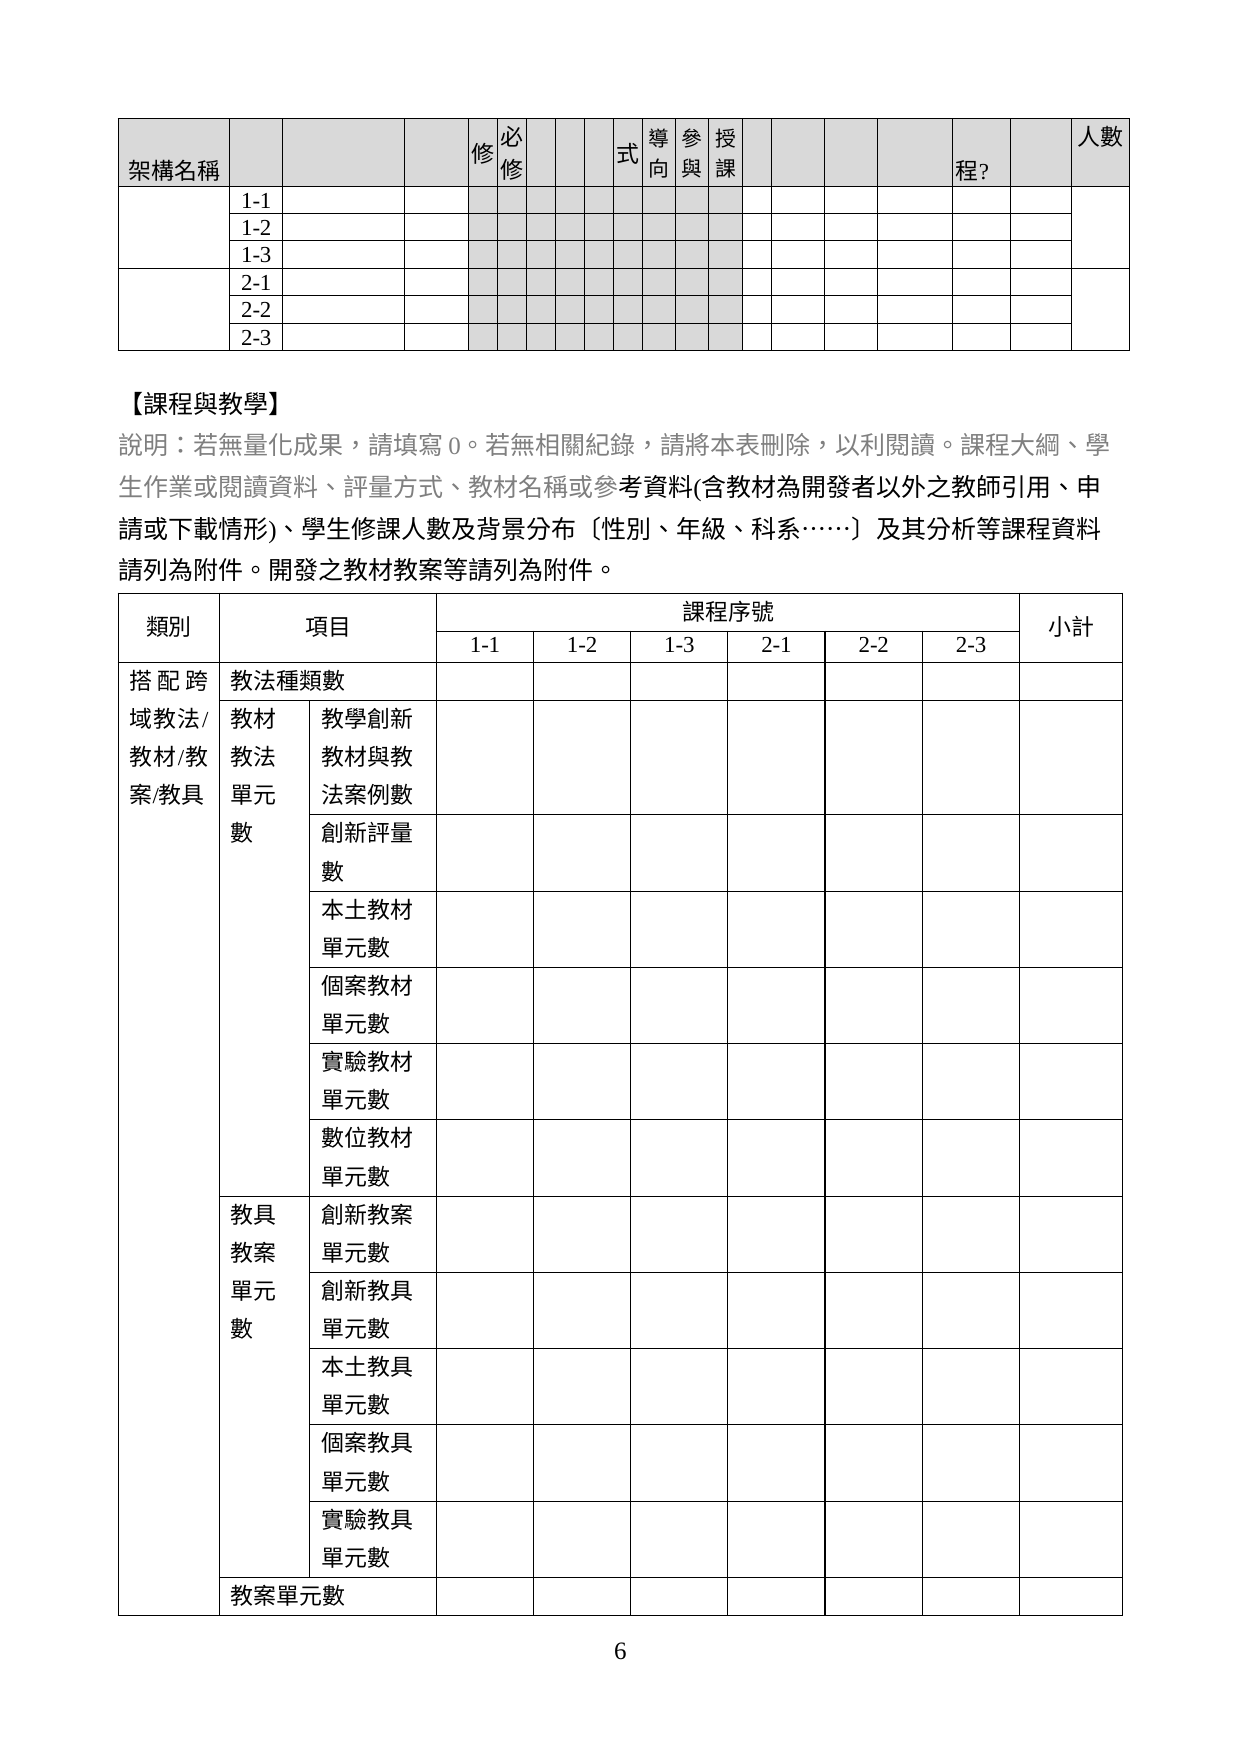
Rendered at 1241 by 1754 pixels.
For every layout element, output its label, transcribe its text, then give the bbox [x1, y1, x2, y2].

table_cell [878, 241, 952, 268]
table_cell [614, 324, 642, 350]
table_cell [1020, 1578, 1122, 1615]
table_cell [469, 296, 497, 323]
table_cell [283, 269, 404, 295]
table_cell [437, 968, 533, 1043]
table_cell [585, 187, 613, 213]
table_cell 創新評量數 [310, 815, 436, 891]
table_cell [1011, 269, 1071, 295]
table_cell [878, 187, 952, 213]
table_cell [631, 815, 727, 891]
table_cell [743, 241, 771, 268]
table_header [1011, 119, 1071, 186]
table_cell [534, 1502, 630, 1577]
table_cell 2-3 [923, 632, 1019, 662]
table_cell 1-1 [437, 632, 533, 662]
table_cell [825, 296, 877, 323]
table_cell [498, 324, 526, 350]
table_cell [728, 701, 824, 814]
table_cell [469, 269, 497, 295]
table_cell [772, 269, 824, 295]
table_cell [743, 187, 771, 213]
table_cell [728, 968, 824, 1043]
table_cell [826, 1502, 922, 1577]
table_cell [1011, 241, 1071, 268]
table_cell [1011, 324, 1071, 350]
table_cell [826, 701, 922, 814]
table_cell [923, 815, 1019, 891]
table_cell 1-2 [230, 214, 282, 240]
table_cell [527, 269, 555, 295]
table_cell [743, 324, 771, 350]
table_cell [953, 241, 1010, 268]
table_cell [283, 214, 404, 240]
table_cell [556, 214, 584, 240]
table_header 架構名稱 [119, 119, 229, 186]
table_cell [1011, 214, 1071, 240]
table_cell [283, 187, 404, 213]
table_cell [643, 269, 675, 295]
table_cell [1020, 1349, 1122, 1424]
text 【課程與教學】 [118, 384, 1122, 420]
table_cell [614, 296, 642, 323]
table_cell [631, 1425, 727, 1501]
table_cell [709, 241, 742, 268]
table_cell [534, 815, 630, 891]
table_cell [585, 214, 613, 240]
table_cell [405, 324, 468, 350]
table_cell [772, 187, 824, 213]
table_cell [534, 1197, 630, 1272]
table_cell [826, 968, 922, 1043]
table_cell [437, 1197, 533, 1272]
table_cell [437, 663, 533, 700]
table_cell 教具教案單元數 [220, 1197, 309, 1577]
table_cell [1020, 1425, 1122, 1501]
table_cell [556, 324, 584, 350]
table_cell [826, 1273, 922, 1348]
table_cell [585, 296, 613, 323]
table_cell [1020, 1273, 1122, 1348]
table_cell [923, 663, 1019, 700]
table_cell [826, 1578, 922, 1615]
table_cell [437, 1349, 533, 1424]
table_cell [743, 214, 771, 240]
table_cell [437, 701, 533, 814]
table_cell [498, 269, 526, 295]
table_cell [585, 324, 613, 350]
table_cell [119, 269, 229, 350]
table_cell 導向 [643, 119, 675, 186]
table_header [772, 119, 824, 186]
table_cell [826, 1425, 922, 1501]
table_cell [534, 1349, 630, 1424]
table_cell [631, 1349, 727, 1424]
table_cell [631, 892, 727, 967]
table_cell 2-2 [230, 296, 282, 323]
table_cell [709, 296, 742, 323]
table_cell [676, 324, 708, 350]
table_cell 1-2 [534, 632, 630, 662]
table_cell [728, 1425, 824, 1501]
table_cell [1020, 968, 1122, 1043]
table_cell 授課 [709, 119, 742, 186]
table_cell 2-2 [826, 632, 922, 662]
table_cell [405, 241, 468, 268]
table_cell 必修 [498, 119, 526, 186]
table_cell [923, 1502, 1019, 1577]
table_cell [825, 187, 877, 213]
table_cell 2-3 [230, 324, 282, 350]
table_cell [534, 1044, 630, 1119]
table_cell [709, 324, 742, 350]
table_cell [709, 187, 742, 213]
table_cell 本土教材單元數 [310, 892, 436, 967]
table_cell [527, 324, 555, 350]
table_cell [878, 269, 952, 295]
table_cell [527, 119, 555, 186]
table_cell [527, 241, 555, 268]
table_cell 教材教法單元數 [220, 701, 309, 1196]
table_header [283, 119, 404, 186]
table_cell [743, 296, 771, 323]
table_cell [953, 269, 1010, 295]
table_cell [527, 187, 555, 213]
table_cell [825, 214, 877, 240]
table_cell [437, 1273, 533, 1348]
table_cell [534, 701, 630, 814]
table_header 人數 [1072, 119, 1129, 186]
table_cell [1020, 892, 1122, 967]
table_cell [1020, 1044, 1122, 1119]
table_cell [728, 1349, 824, 1424]
table_cell [614, 214, 642, 240]
table_cell [676, 269, 708, 295]
table_cell [923, 1349, 1019, 1424]
table_cell [953, 324, 1010, 350]
table_cell [405, 296, 468, 323]
table_cell [534, 1425, 630, 1501]
table_cell [631, 1044, 727, 1119]
table_cell [437, 1425, 533, 1501]
table_header [825, 119, 877, 186]
table_cell [878, 214, 952, 240]
table_cell [614, 269, 642, 295]
table_cell [878, 296, 952, 323]
table_cell [1020, 663, 1122, 700]
table_cell [923, 1578, 1019, 1615]
table_cell [498, 214, 526, 240]
table_cell [826, 892, 922, 967]
table_cell 修 [469, 119, 497, 186]
table_cell [923, 892, 1019, 967]
table_cell [437, 1120, 533, 1196]
table_cell 個案教具單元數 [310, 1425, 436, 1501]
table_cell [825, 269, 877, 295]
table_cell [728, 663, 824, 700]
table_cell [556, 187, 584, 213]
table_cell [709, 269, 742, 295]
table_cell [283, 324, 404, 350]
table_cell [405, 214, 468, 240]
table_cell [631, 663, 727, 700]
table_cell 實驗教材單元數 [310, 1044, 436, 1119]
table_cell [119, 187, 229, 268]
table_cell [772, 241, 824, 268]
table_cell [614, 187, 642, 213]
table_cell [953, 296, 1010, 323]
table_cell [825, 324, 877, 350]
table_header [878, 119, 952, 186]
table_cell [923, 1120, 1019, 1196]
table_cell [405, 187, 468, 213]
table_header [405, 119, 468, 186]
table_header 項目 [220, 594, 436, 662]
table_cell 數位教材單元數 [310, 1120, 436, 1196]
table_cell [826, 1197, 922, 1272]
table_cell [772, 214, 824, 240]
table_cell [534, 663, 630, 700]
table_cell [437, 1502, 533, 1577]
table_cell [826, 663, 922, 700]
table_cell [826, 815, 922, 891]
table_cell [728, 815, 824, 891]
table_cell [728, 1044, 824, 1119]
table_cell [469, 187, 497, 213]
table_cell [643, 296, 675, 323]
table_cell [631, 1197, 727, 1272]
table_cell [437, 1578, 533, 1615]
table_cell [728, 1197, 824, 1272]
table_cell 個案教材單元數 [310, 968, 436, 1043]
text 說明：若無量化成果，請填寫0。若無相關紀錄，請將本表刪除，以利閱讀。課程大綱、學生作業或閱讀資料、評量方式、教材名稱或參考資料(含教材為開發者以外之教師引用、申請或下載情形)、學生修課人數及背景分布〔性別、年級、科系……〕及其分析等課程資料請列為附件。開發之教材教案等請列為附件。 [118, 426, 1122, 587]
table_cell [437, 815, 533, 891]
table_cell [437, 1044, 533, 1119]
table_cell [728, 1120, 824, 1196]
table_cell [676, 214, 708, 240]
table_cell 搭配跨域教法/教材/教案/教具 [119, 663, 219, 1615]
table_cell 教學創新教材與教法案例數 [310, 701, 436, 814]
table_cell 1-1 [230, 187, 282, 213]
table_cell 創新教案單元數 [310, 1197, 436, 1272]
table_cell [527, 296, 555, 323]
table_cell [556, 241, 584, 268]
table_cell 創新教具單元數 [310, 1273, 436, 1348]
table_cell [585, 269, 613, 295]
table_cell [772, 324, 824, 350]
table_cell [676, 241, 708, 268]
table_cell [643, 324, 675, 350]
table_cell 教案單元數 [220, 1578, 436, 1615]
table_cell [534, 892, 630, 967]
table_cell [1011, 296, 1071, 323]
table_cell 2-1 [728, 632, 824, 662]
table_cell [283, 241, 404, 268]
table_cell [709, 214, 742, 240]
table_cell [826, 1120, 922, 1196]
table_cell [405, 269, 468, 295]
table_cell [1020, 1502, 1122, 1577]
table_cell 1-3 [230, 241, 282, 268]
table_cell 教法種類數 [220, 663, 436, 700]
table_cell [631, 1120, 727, 1196]
table_cell [534, 1273, 630, 1348]
table_cell 實驗教具單元數 [310, 1502, 436, 1577]
table_cell [923, 1273, 1019, 1348]
table_cell [923, 1044, 1019, 1119]
table_cell 1-3 [631, 632, 727, 662]
table_cell [469, 214, 497, 240]
table_cell [953, 187, 1010, 213]
table_cell [585, 119, 613, 186]
table_cell [923, 1425, 1019, 1501]
table_cell [585, 241, 613, 268]
table_cell [825, 241, 877, 268]
table_header 類別 [119, 594, 219, 662]
table_cell [1020, 1120, 1122, 1196]
table_header 小計 [1020, 594, 1122, 662]
table_cell [556, 119, 584, 186]
table_cell [498, 241, 526, 268]
table_cell [437, 892, 533, 967]
table_cell [643, 214, 675, 240]
table_cell [1072, 187, 1129, 268]
table_cell [534, 968, 630, 1043]
table_cell [923, 968, 1019, 1043]
table_cell [527, 214, 555, 240]
table_cell [631, 1502, 727, 1577]
table_cell [878, 324, 952, 350]
table_cell [1011, 187, 1071, 213]
table_cell [556, 269, 584, 295]
table_cell [923, 701, 1019, 814]
table_cell [1072, 269, 1129, 350]
table_cell [826, 1349, 922, 1424]
table_cell [614, 241, 642, 268]
table_cell [728, 1273, 824, 1348]
table_cell [1020, 815, 1122, 891]
table_cell [676, 296, 708, 323]
table_cell 式 [614, 119, 642, 186]
table_cell [772, 296, 824, 323]
table_cell [631, 968, 727, 1043]
table_cell [826, 1044, 922, 1119]
table_cell [676, 187, 708, 213]
table_header [743, 119, 771, 186]
table_cell [1020, 1197, 1122, 1272]
table_cell [728, 1502, 824, 1577]
table_cell [953, 214, 1010, 240]
table_header [230, 119, 282, 186]
table_cell [923, 1197, 1019, 1272]
table_cell [643, 187, 675, 213]
table_cell 2-1 [230, 269, 282, 295]
table_cell [469, 324, 497, 350]
table_cell [283, 296, 404, 323]
table_cell [643, 241, 675, 268]
table_cell [631, 701, 727, 814]
table_cell [631, 1273, 727, 1348]
table_cell [498, 296, 526, 323]
table_cell [556, 296, 584, 323]
table_cell [469, 241, 497, 268]
table_cell [728, 1578, 824, 1615]
table_header 程? [953, 119, 1010, 186]
table_cell [1020, 701, 1122, 814]
table_cell [631, 1578, 727, 1615]
table_cell [743, 269, 771, 295]
table_cell 參與 [676, 119, 708, 186]
table_cell [728, 892, 824, 967]
table_header 課程序號 [437, 594, 1019, 631]
table_cell 本土教具單元數 [310, 1349, 436, 1424]
table_cell [534, 1578, 630, 1615]
table_cell [498, 187, 526, 213]
table_cell [534, 1120, 630, 1196]
